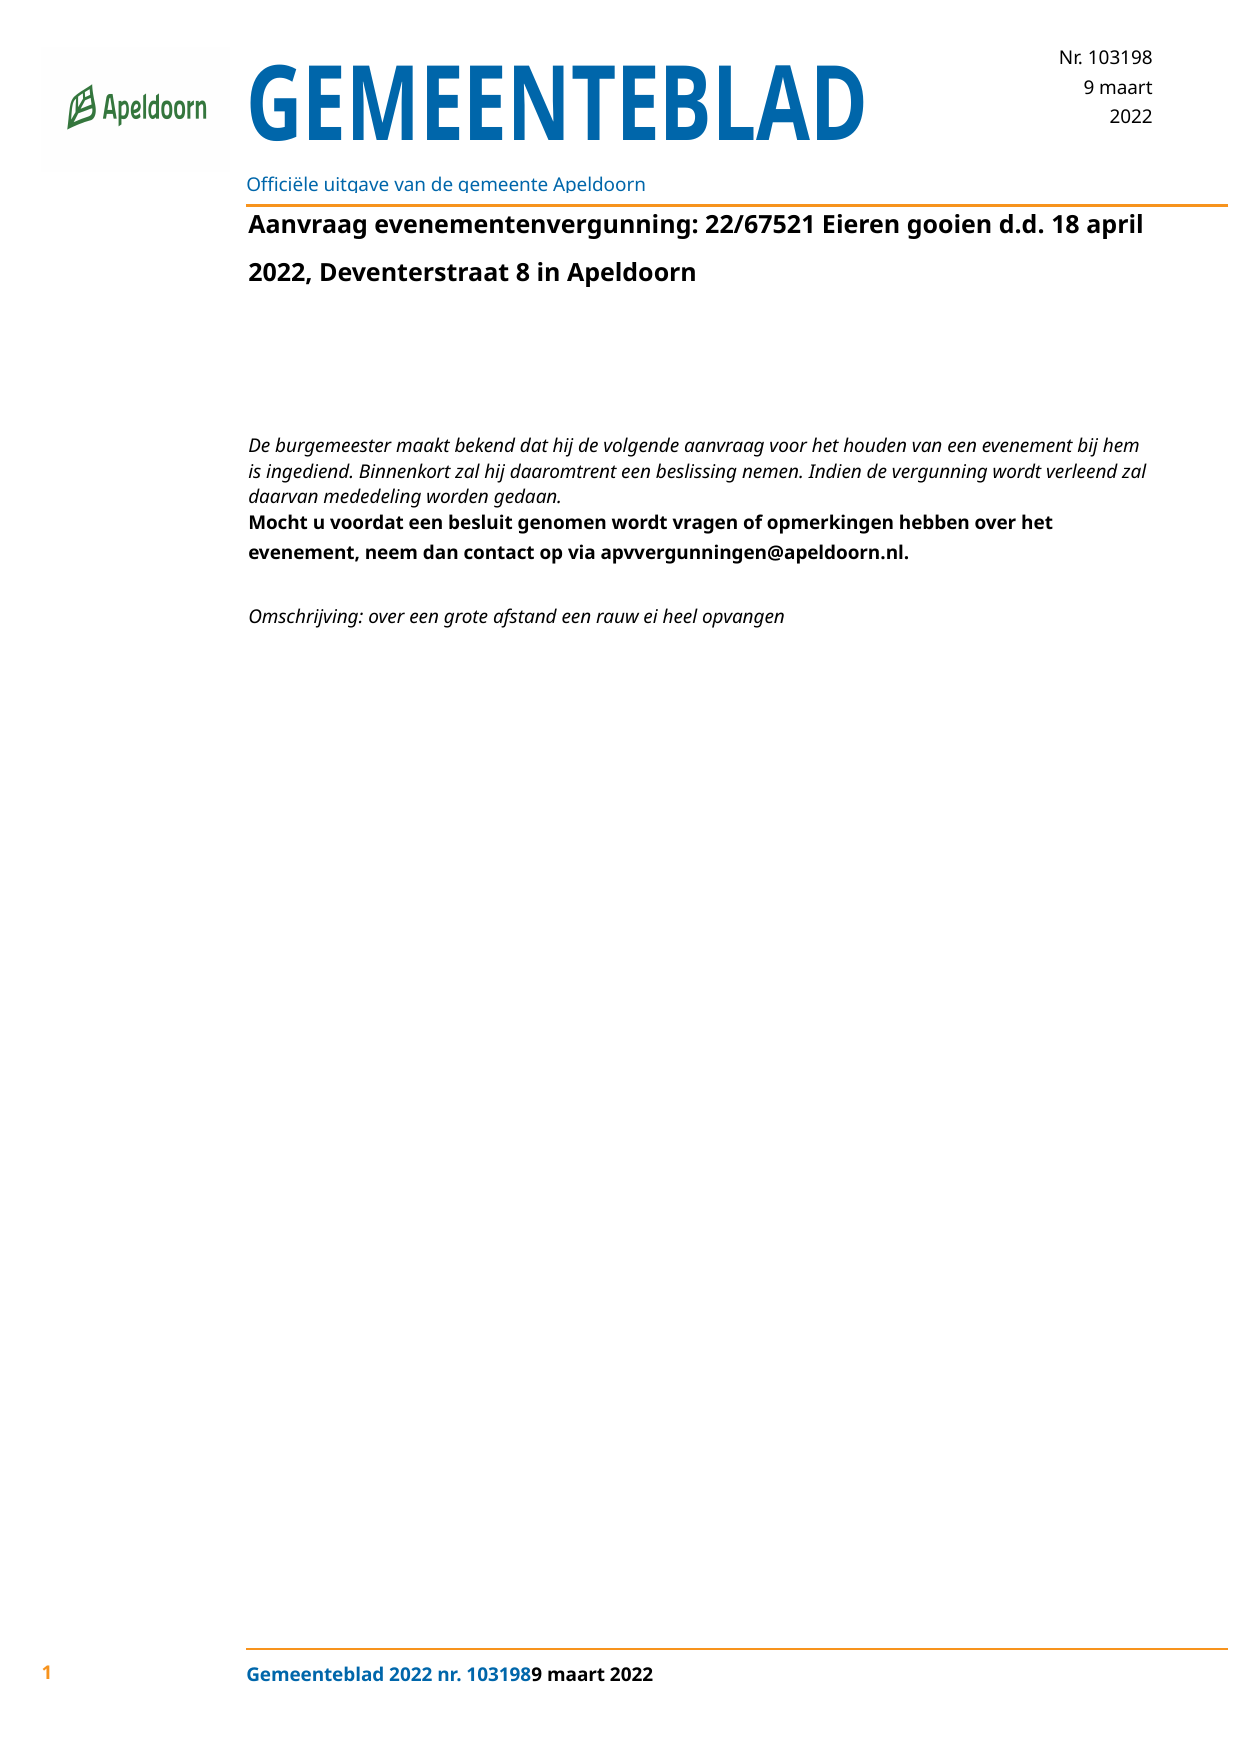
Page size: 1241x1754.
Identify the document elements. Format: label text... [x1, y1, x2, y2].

text Omschrijving: over een grote afstand een rauw ei heel opvangen [248, 603, 1152, 629]
text Aanvraag evenementenvergunning: 22/67521 Eieren gooien d.d. 18 april 2022, Deventerstraat 8 in Apeldoorn [248, 207, 1152, 288]
text De burgemeester maakt bekend dat hij de volgende aanvraag voor het houden van een evenement bij hem is ingediend. Binnenkort zal hij daaromtrent een beslissing nemen. Indien de vergunning wordt verleend zal daarvan mededeling worden gedaan. [248, 432, 1152, 509]
picture [41, 47, 231, 172]
text Mocht u voordat een besluit genomen wordt vragen of opmerkingen hebben over het evenement, neem dan contact op via apvvergunningen@apeldoorn.nl. [248, 509, 1152, 565]
